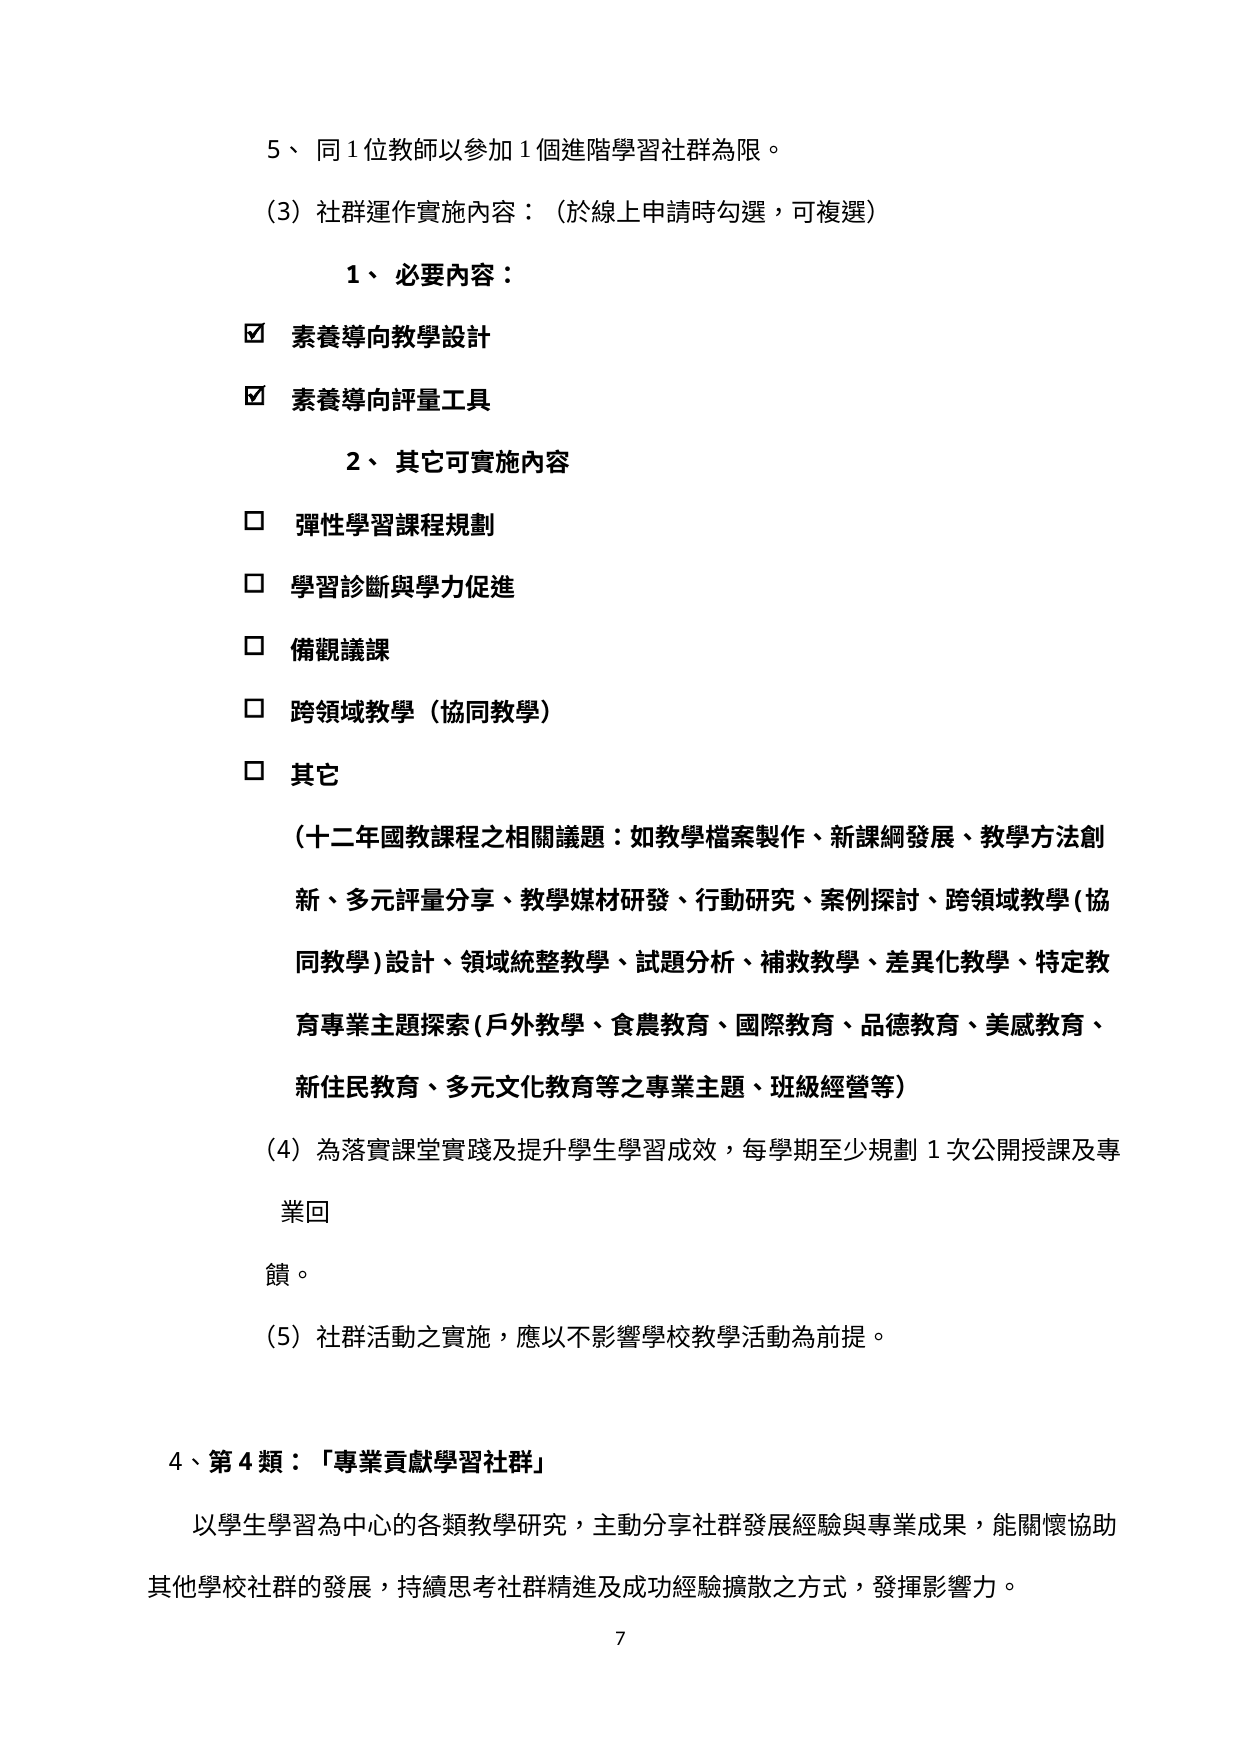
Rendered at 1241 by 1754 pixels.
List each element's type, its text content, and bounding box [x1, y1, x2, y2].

text  學習診斷與學力促進 [236, 544, 1122, 607]
text  彈性學習課程規劃 [236, 482, 1122, 544]
text 以學生學習為中心的各類教學研究，主動分享社群發展經驗與專業成果，能關懷協助 [148, 1482, 1122, 1544]
list 為落實課堂實踐及提升學生學習成效，每學期至少規劃1次公開授課及專業回 [251, 1107, 1122, 1232]
text （十二年國教課程之相關議題：如教學檔案製作、新課綱發展、教學方法創新、多元評量分享、教學媒材研發、行動研究、案例探討、跨領域教學(協同教學)設計、領域統整教學、試題分析、補救教學、差異化教學、特定教育專業主題探索(戶外教學、食農教育、國際教育、品德教育、美感教育、新住民教育、多元文化教育等之專業主題、班級經營等） [281, 794, 1122, 1107]
list 其它可實施內容 [345, 419, 1122, 482]
list 必要內容： [345, 232, 1122, 294]
list 社群運作實施內容：（於線上申請時勾選，可複選） [251, 169, 1122, 232]
text  其它 [236, 732, 1122, 794]
list 同1位教師以參加1個進階學習社群為限。 [266, 107, 1122, 169]
list 社群活動之實施，應以不影響學校教學活動為前提。 [251, 1294, 1122, 1357]
text  備觀議課 [236, 607, 1122, 669]
text 其他學校社群的發展，持續思考社群精進及成功經驗擴散之方式，發揮影響力。 [118, 1544, 1122, 1607]
text 饋。 [118, 1232, 1122, 1294]
text  跨領域教學（協同教學） [236, 669, 1122, 732]
text  素養導向教學設計 [236, 294, 1122, 357]
list 第4類：「專業貢獻學習社群」 [168, 1419, 1122, 1482]
text  素養導向評量工具 [118, 357, 1122, 419]
